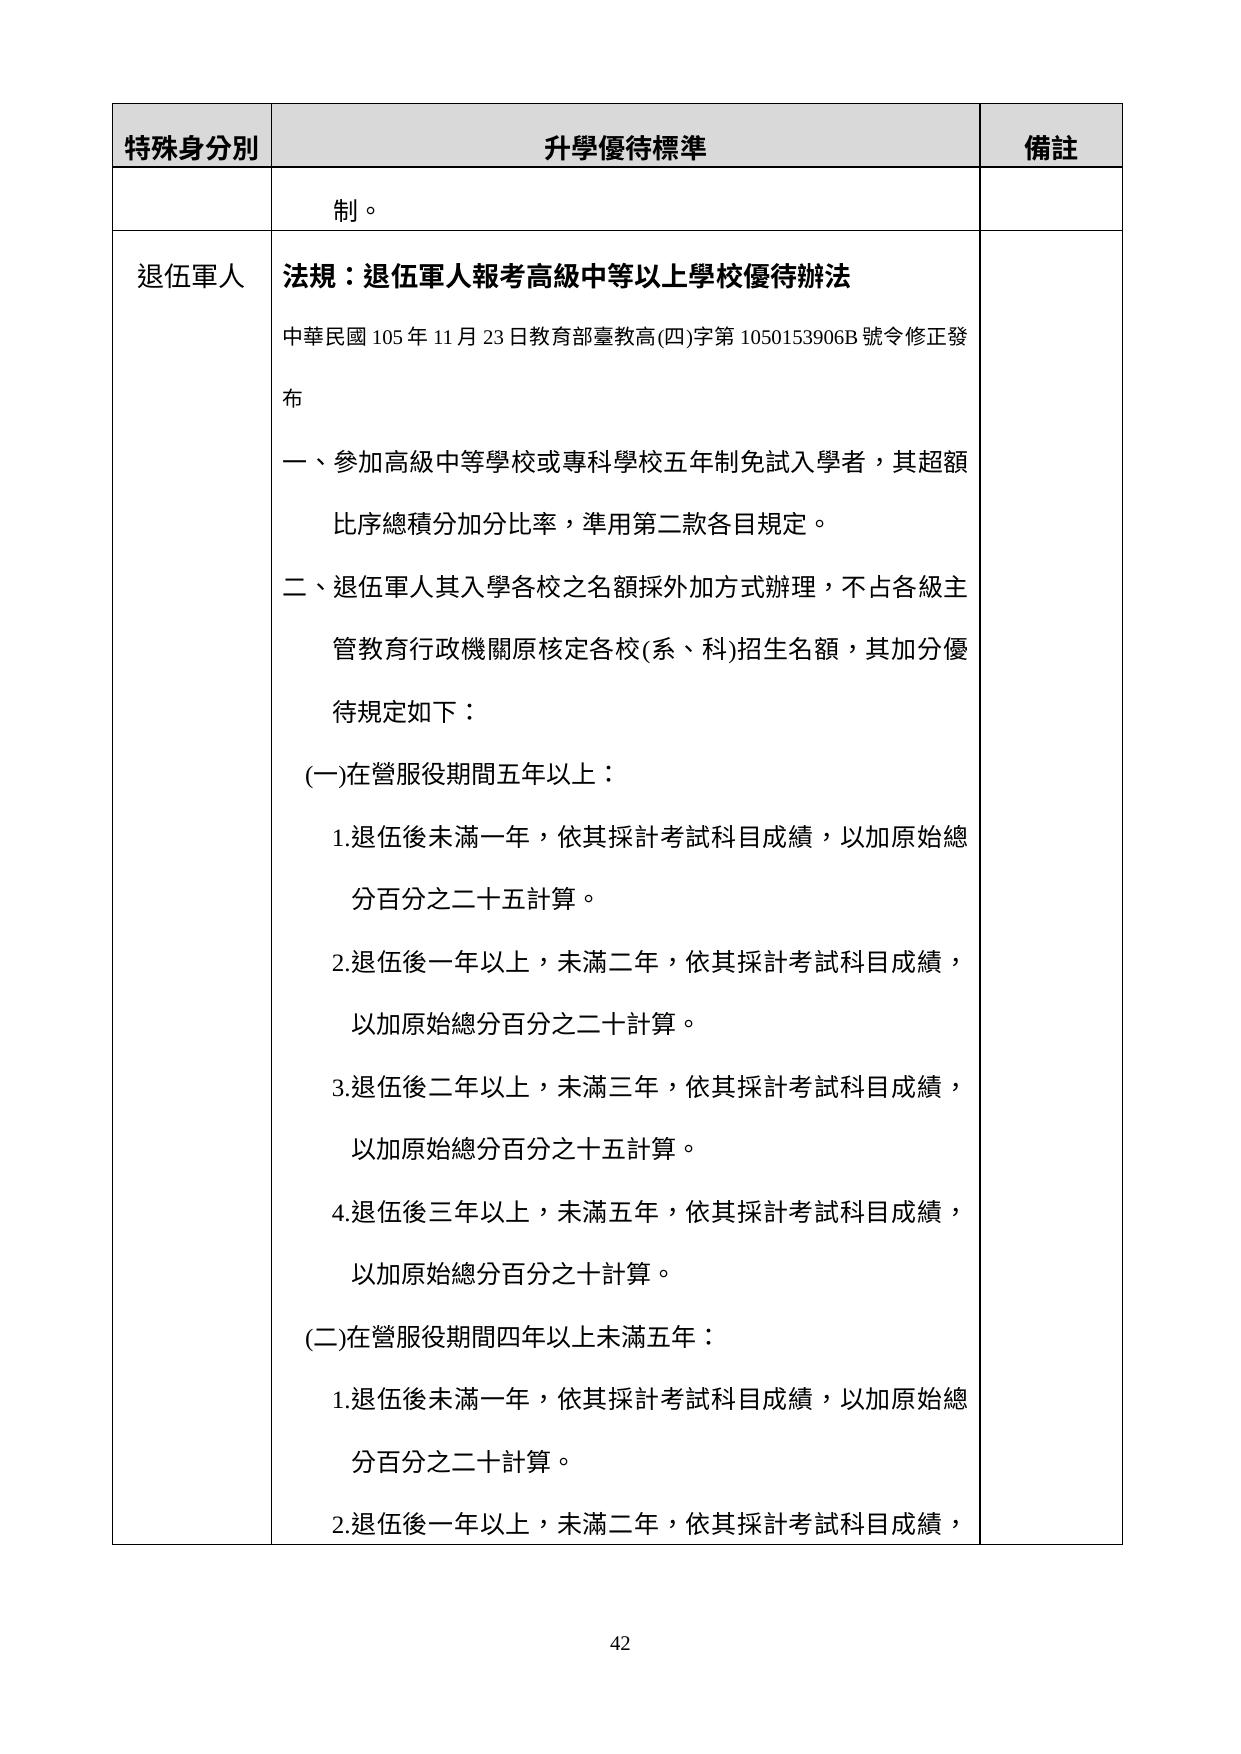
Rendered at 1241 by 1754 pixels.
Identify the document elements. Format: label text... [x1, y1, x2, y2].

table_cell [113, 168, 271, 230]
table_cell 法規：退伍軍人報考高級中等以上學校優待辦法 中華民國105年11月23日教育部臺教高(四)字第1050153906B號令修正發布 一、參加高級中等學校或專科學校五年制免試入學者，其超額比序總積分加分比率，準用第二款各目規定。 二、退伍軍人其入學各校之名額採外加方式辦理，不占各級主管教育行政機關原核定各校(系、科)招生名額，其加分優待規定如下： (一)在營服役期間五年以上： 1.退伍後未滿一年，依其採計考試科目成績，以加原始總分百分之二十五計算。 2.退伍後一年以上，未滿二年，依其採計考試科目成績，以加原始總分百分之二十計算。 3.退伍後二年以上，未滿三年，依其採計考試科目成績，以加原始總分百分之十五計算。 4.退伍後三年以上，未滿五年，依其採計考試科目成績，以加原始總分百分之十計算。 (二)在營服役期間四年以上未滿五年： 1.退伍後未滿一年，依其採計考試科目成績，以加原始總分百分之二十計算。 2.退伍後一年以上，未滿二年，依其採計考試科目成績， [272, 231, 979, 1543]
table_header 特殊身分別 [113, 104, 271, 166]
table_cell 退伍軍人 [113, 231, 271, 1543]
table_cell [981, 168, 1122, 230]
table_cell [981, 231, 1122, 1543]
table_header 升學優待標準 [272, 104, 979, 166]
table_cell 制。 [272, 168, 979, 230]
table_header 備註 [981, 104, 1122, 166]
